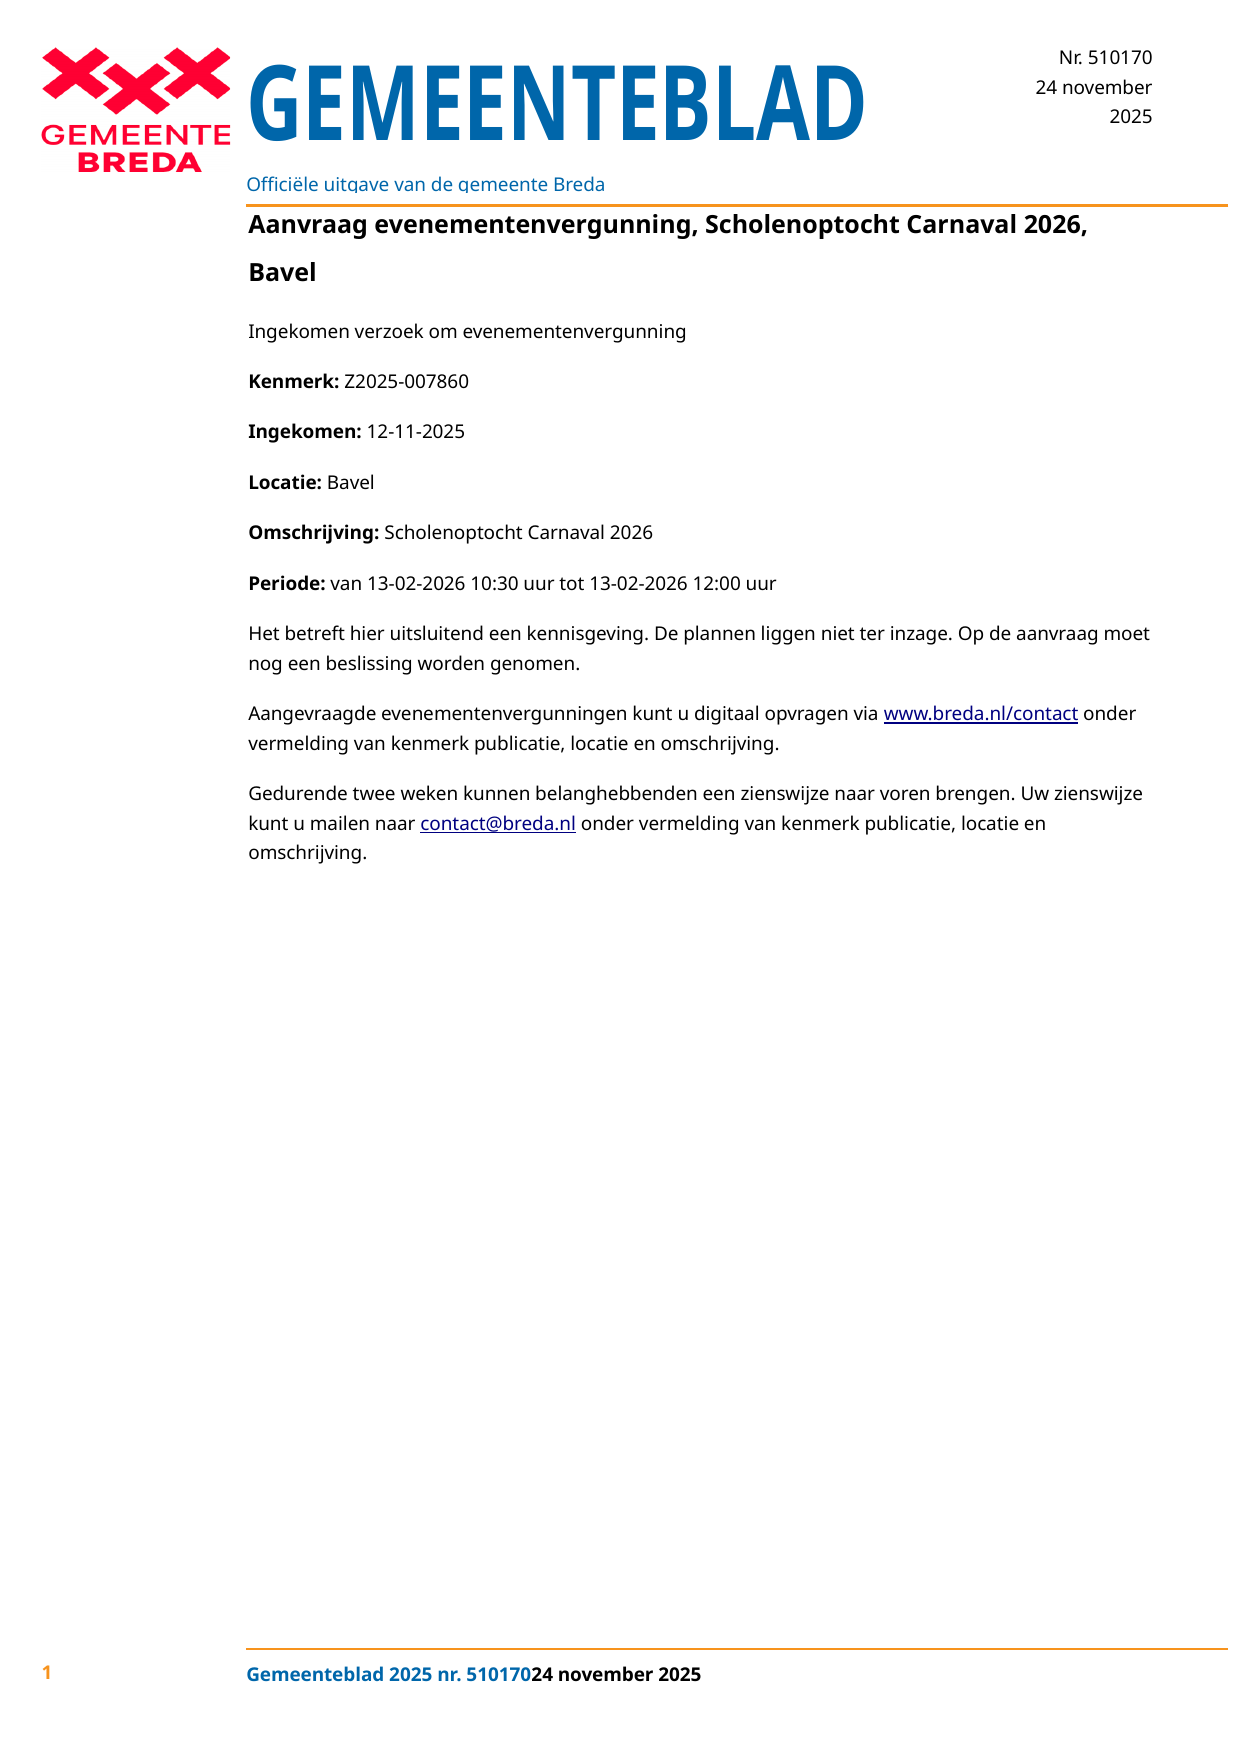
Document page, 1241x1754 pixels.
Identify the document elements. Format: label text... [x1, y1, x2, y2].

text Ingekomen: 12-11-2025 [248, 419, 1152, 444]
text Omschrijving: Scholenoptocht Carnaval 2026 [248, 519, 1152, 545]
text Gedurende twee weken kunnen belanghebbenden een zienswijze naar voren brengen. Uw zienswijze kunt u mailen naar contact@breda.nl onder vermelding van kenmerk publicatie, locatie en omschrijving. [248, 780, 1152, 865]
text Aanvraag evenementenvergunning, Scholenoptocht Carnaval 2026, Bavel [248, 207, 1152, 288]
picture [41, 47, 231, 172]
text Ingekomen verzoek om evenementenvergunning [248, 318, 1152, 344]
text Periode: van 13-02-2026 10:30 uur tot 13-02-2026 12:00 uur [248, 570, 1152, 596]
text Het betreft hier uitsluitend een kennisgeving. De plannen liggen niet ter inzage. Op de aanvraag moet nog een beslissing worden genomen. [248, 620, 1152, 676]
text Aangevraagde evenementenvergunningen kunt u digitaal opvragen via www.breda.nl/contact onder vermelding van kenmerk publicatie, locatie en omschrijving. [248, 700, 1152, 756]
text Kenmerk: Z2025-007860 [248, 368, 1152, 394]
text Locatie: Bavel [248, 469, 1152, 495]
